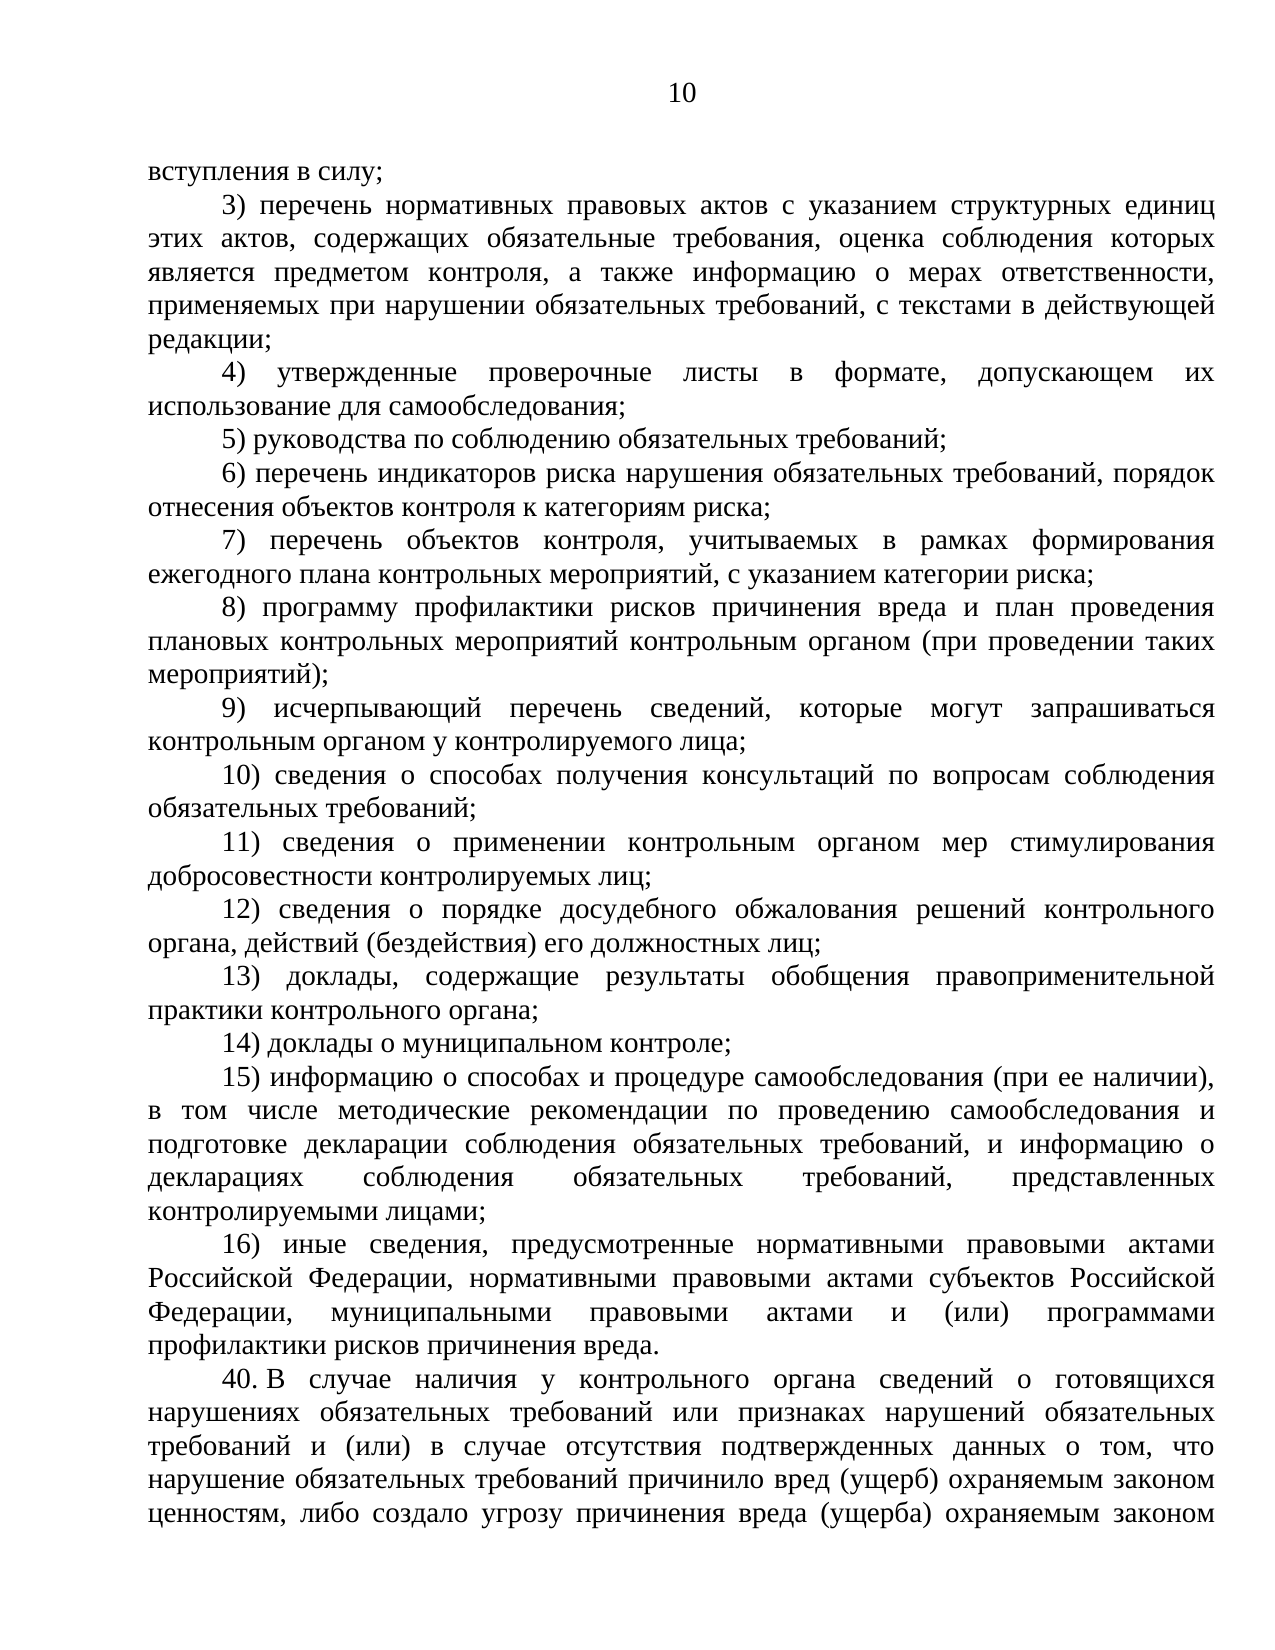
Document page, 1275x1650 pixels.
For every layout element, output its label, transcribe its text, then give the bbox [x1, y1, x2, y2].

list В случае наличия у контрольного органа сведений о готовящихся нарушениях обязательных требований или признаках нарушений обязательных требований и (или) в случае отсутствия подтвержденных данных о том, что нарушение обязательных требований причинило вред (ущерб) охраняемым законом ценностям, либо создало угрозу причинения вреда (ущерба) охраняемым законом [148, 1361, 1216, 1528]
text 3) перечень нормативных правовых актов с указанием структурных единиц этих актов, содержащих обязательные требования, оценка соблюдения которых является предметом контроля, а также информацию о мерах ответственности, применяемых при нарушении обязательных требований, с текстами в действующей редакции; [148, 187, 1216, 354]
text 13) доклады, содержащие результаты обобщения правоприменительной практики контрольного органа; [148, 958, 1216, 1025]
text 15) информацию о способах и процедуре самообследования (при ее наличии), в том числе методические рекомендации по проведению самообследования и подготовке декларации соблюдения обязательных требований, и информацию о декларациях соблюдения обязательных требований, представленных контролируемыми лицами; [148, 1059, 1216, 1227]
text 5) руководства по соблюдению обязательных требований; [148, 422, 1216, 455]
text 11) сведения о применении контрольным органом мер стимулирования добросовестности контролируемых лиц; [148, 824, 1216, 891]
text 4) утвержденные проверочные листы в формате, допускающем их использование для самообследования; [148, 354, 1216, 422]
text 6) перечень индикаторов риска нарушения обязательных требований, порядок отнесения объектов контроля к категориям риска; [148, 455, 1216, 522]
text 12) сведения о порядке досудебного обжалования решений контрольного органа, действий (бездействия) его должностных лиц; [148, 891, 1216, 958]
text 10) сведения о способах получения консультаций по вопросам соблюдения обязательных требований; [148, 757, 1216, 824]
text 7) перечень объектов контроля, учитываемых в рамках формирования ежегодного плана контрольных мероприятий, с указанием категории риска; [148, 522, 1216, 589]
text 16) иные сведения, предусмотренные нормативными правовыми актами Российской Федерации, нормативными правовыми актами субъектов Российской Федерации, муниципальными правовыми актами и (или) программами профилактики рисков причинения вреда. [148, 1227, 1216, 1361]
text 14) доклады о муниципальном контроле; [148, 1025, 1216, 1059]
text 9) исчерпывающий перечень сведений, которые могут запрашиваться контрольным органом у контролируемого лица; [148, 690, 1216, 757]
text 8) программу профилактики рисков причинения вреда и план проведения плановых контрольных мероприятий контрольным органом (при проведении таких мероприятий); [148, 589, 1216, 690]
text вступления в силу; [148, 153, 1216, 187]
